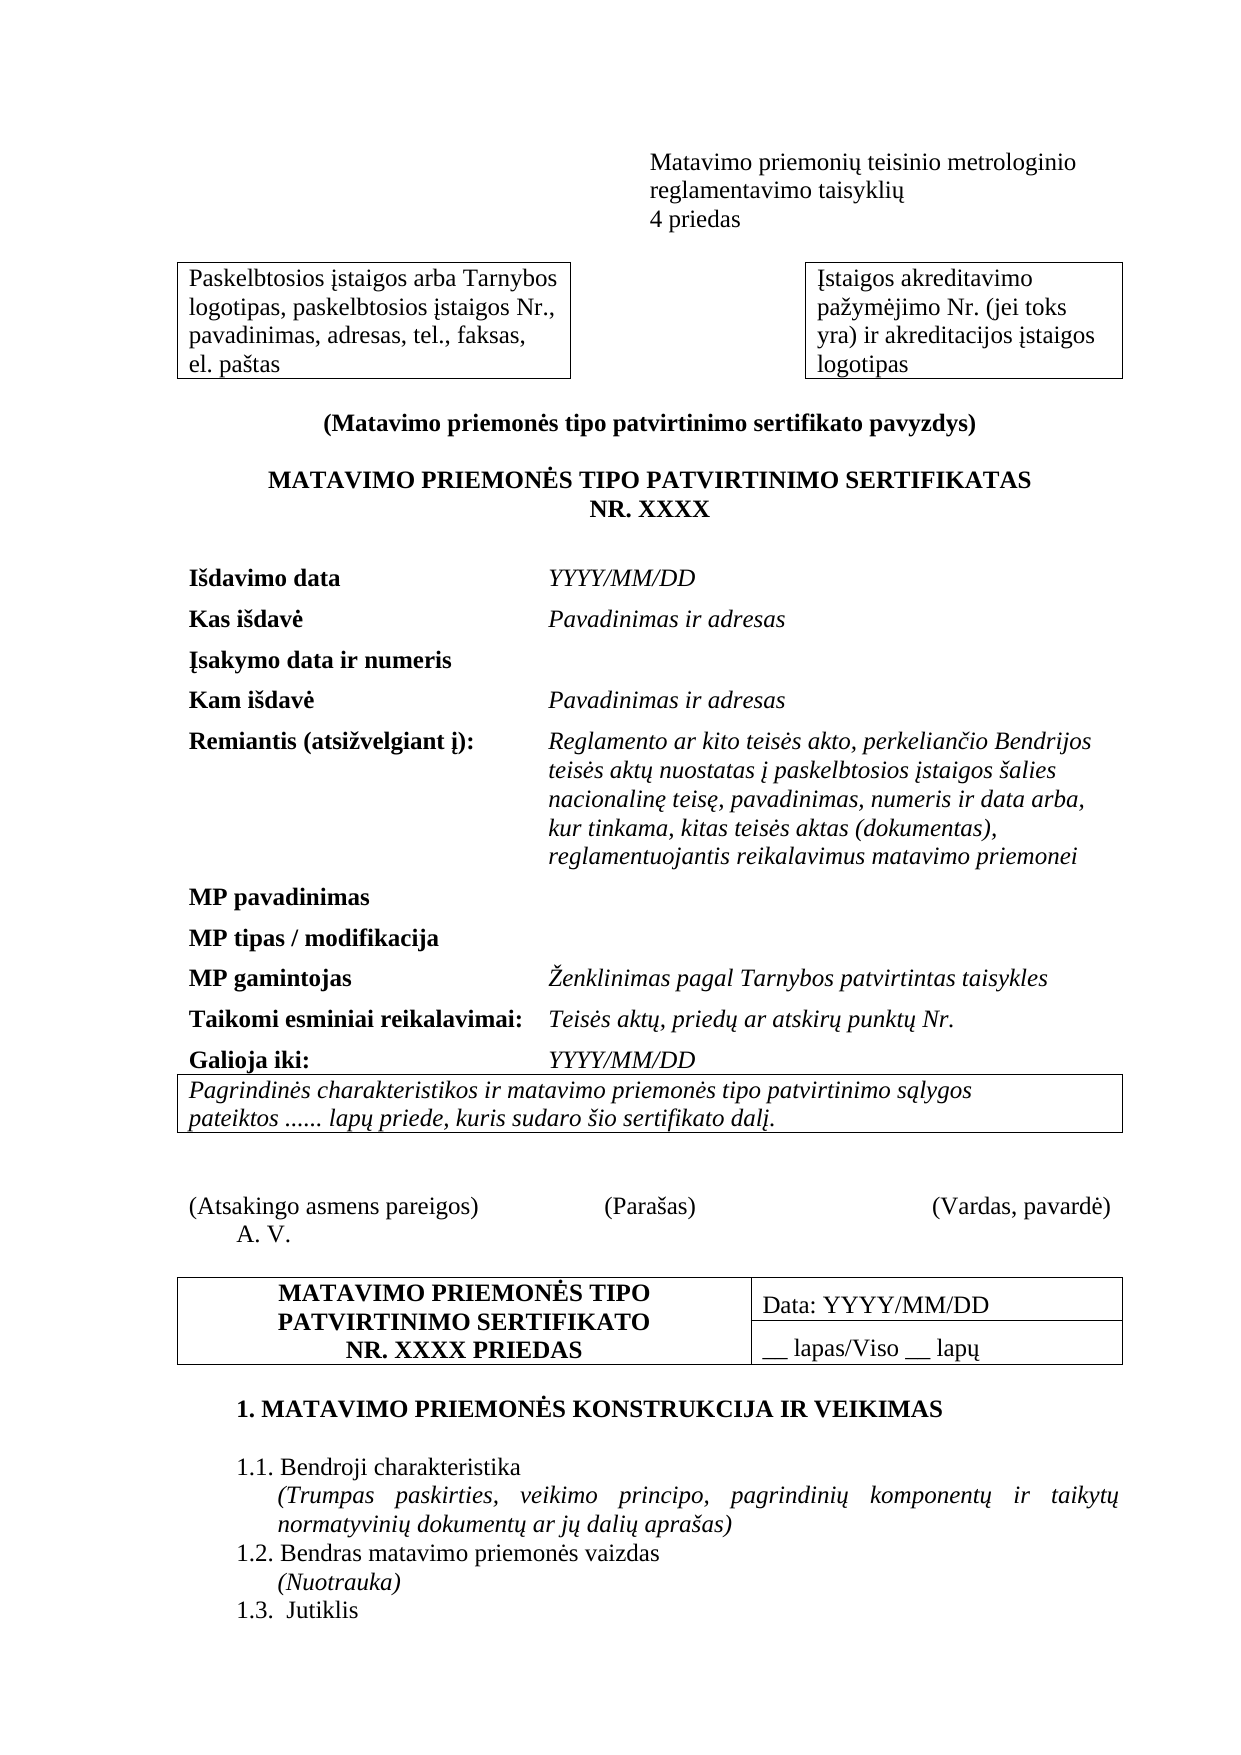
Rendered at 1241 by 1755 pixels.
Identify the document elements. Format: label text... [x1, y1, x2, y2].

text (Matavimo priemonės tipo patvirtinimo sertifikato pavyzdys) [177, 408, 1122, 436]
table_cell Pagrindinės charakteristikos ir matavimo priemonės tipo patvirtinimo sąlygos pateiktos ...... lapų priede, kuris sudaro šio sertifikato dalį. [178, 1075, 1122, 1132]
table_cell MP gamintojas [177, 952, 537, 992]
text 1.1. Bendroji charakteristika [177, 1452, 1122, 1480]
table_header [571, 262, 805, 378]
table_header Data: YYYY/MM/DD [752, 1278, 1122, 1320]
table_header Išdavimo data [177, 551, 537, 592]
table_cell Reglamento ar kito teisės akto, perkeliančio Bendrijos teisės aktų nuostatas į paskelbtosios įstaigos šalies nacionalinę teisę, pavadinimas, numeris ir data arba, kur tinkama, kitas teisės aktas (dokumentas), reglamentuojantis reikalavimus matavimo priemonei [537, 714, 1122, 870]
table_cell Pavadinimas ir adresas [537, 592, 1122, 633]
text MATAVIMO PRIEMONĖS TIPO PATVIRTINIMO SERTIFIKATAS [177, 465, 1122, 494]
table_cell Teisės aktų, priedų ar atskirų punktų Nr. [537, 992, 1122, 1033]
text 1.3. Jutiklis [177, 1595, 1122, 1624]
table_header (Vardas, pavardė) [808, 1191, 1122, 1219]
table_cell Galioja iki: [177, 1033, 537, 1074]
text 4 priedas [649, 204, 1122, 233]
text 1. MATAVIMO PRIEMONĖS konstrukcija ir veikimas [177, 1394, 1122, 1423]
table_header Įstaigos akreditavimo pažymėjimo Nr. (jei toks yra) ir akreditacijos įstaigos logotipas [806, 263, 1122, 378]
table_cell YYYY/MM/DD [537, 1033, 1122, 1074]
table_header (Parašas) [493, 1191, 807, 1219]
table_header MATAVIMO PRIEMONĖS TIPO PATVIRTINIMO SERTIFIKATO NR. XXXX PRIEDAS [178, 1278, 751, 1364]
table_cell Kas išdavė [177, 592, 537, 633]
text NR. XXXX [177, 494, 1122, 523]
table_cell Kam išdavė [177, 674, 537, 714]
table_header Paskelbtosios įstaigos arba Tarnybos logotipas, paskelbtosios įstaigos Nr., pavadinimas, adresas, tel., faksas, el. paštas [178, 263, 570, 378]
text 1.2. Bendras matavimo priemonės vaizdas [177, 1538, 1122, 1567]
table_cell Įsakymo data ir numeris [177, 633, 537, 674]
table_cell MP tipas / modifikacija [177, 911, 537, 952]
table_header YYYY/MM/DD [537, 551, 1122, 592]
table_cell [537, 911, 1122, 952]
text (Nuotrauka) [277, 1567, 1122, 1595]
table_cell Pavadinimas ir adresas [537, 674, 1122, 714]
table_cell [537, 633, 1122, 674]
text (Trumpas paskirties, veikimo principo, pagrindinių komponentų ir taikytų normatyvinių dokumentų ar jų dalių aprašas) [277, 1480, 1122, 1538]
text A. V. [177, 1219, 1122, 1248]
table_header (Atsakingo asmens pareigos) [177, 1191, 493, 1219]
table_cell Ženklinimas pagal Tarnybos patvirtintas taisykles [537, 952, 1122, 992]
table_cell [537, 870, 1122, 911]
table_cell __ lapas/Viso __ lapų [752, 1321, 1122, 1364]
table_cell MP pavadinimas [177, 870, 537, 911]
text Matavimo priemonių teisinio metrologinio reglamentavimo taisyklių [649, 147, 1122, 204]
table_cell Remiantis (atsižvelgiant į): [177, 714, 537, 870]
table_cell Taikomi esminiai reikalavimai: [177, 992, 537, 1033]
